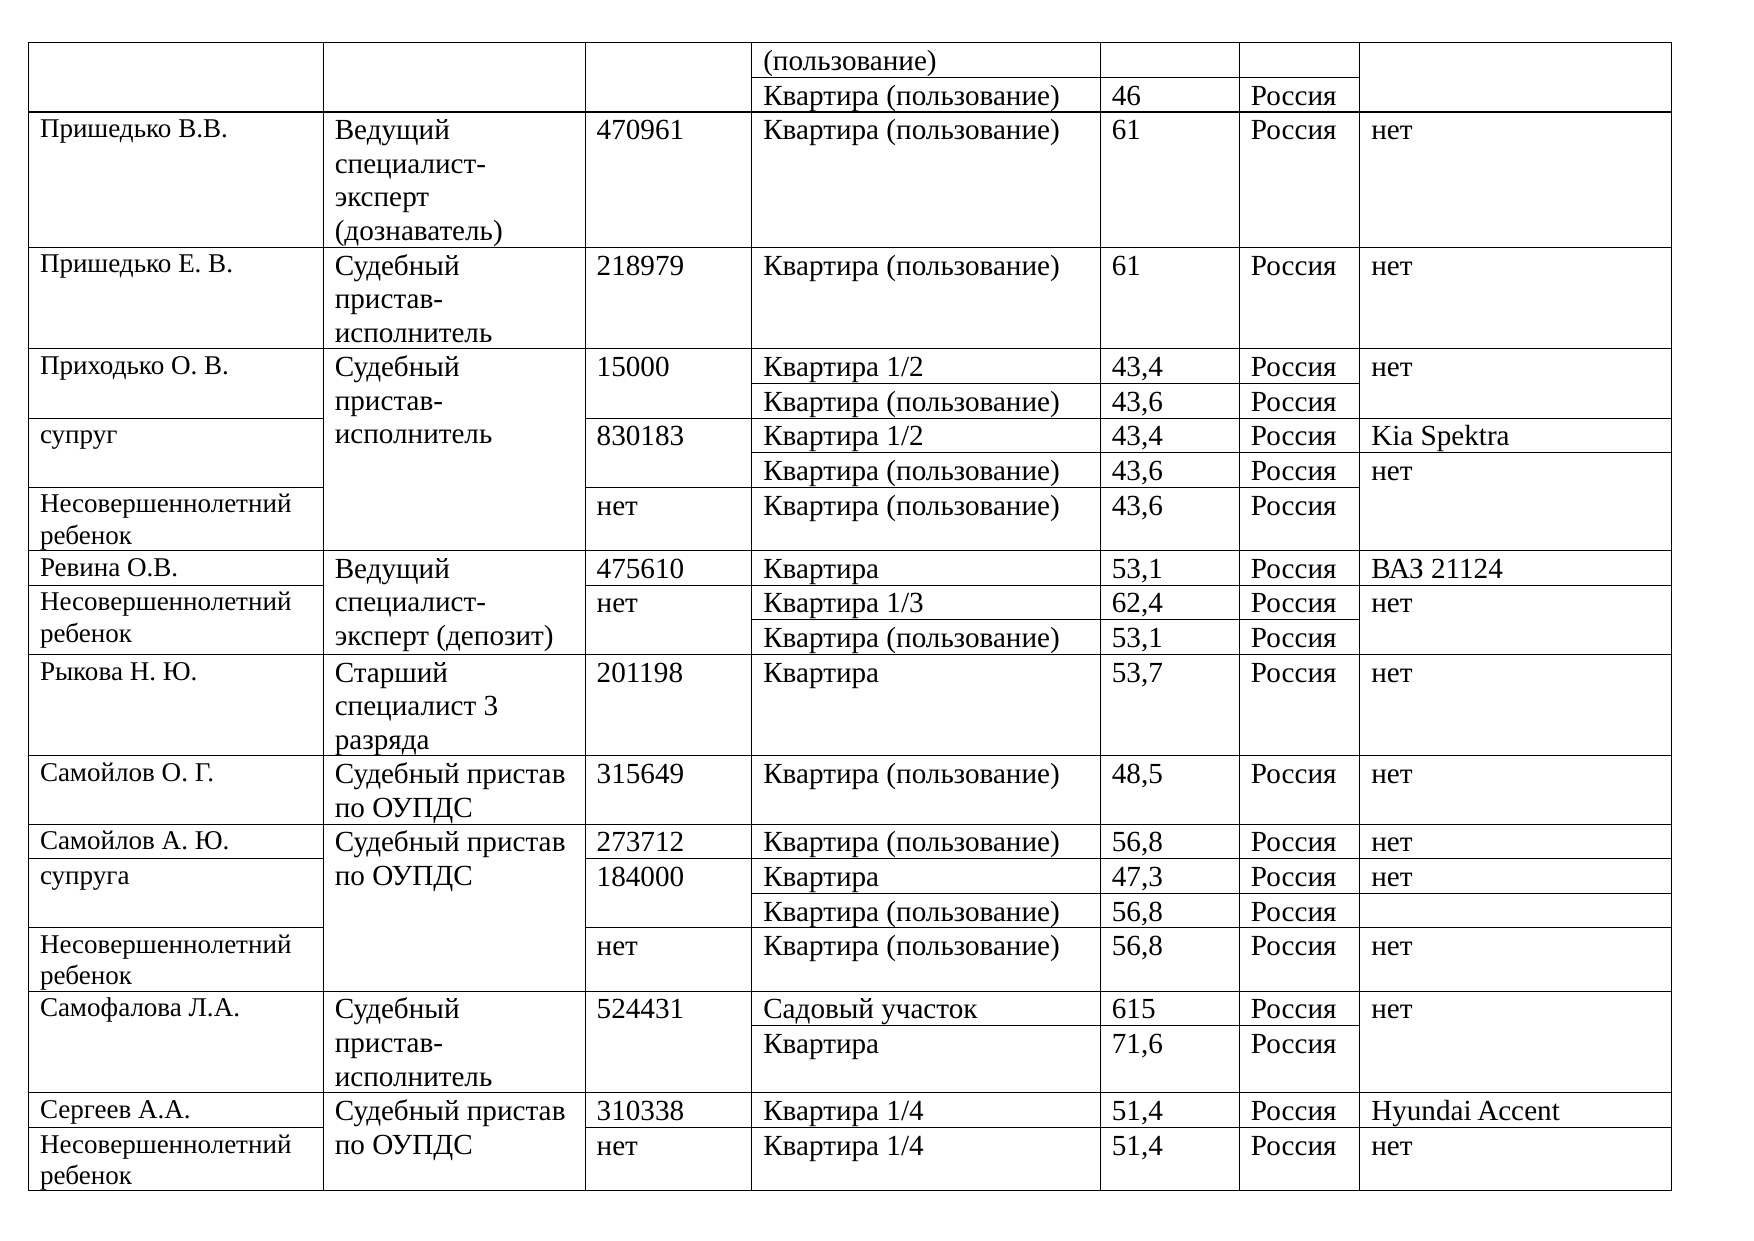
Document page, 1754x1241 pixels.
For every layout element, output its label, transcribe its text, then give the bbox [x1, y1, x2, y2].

table_cell Квартира [752, 551, 1100, 584]
table_cell Судебный пристав-исполнитель [324, 248, 585, 348]
table_cell Ведущий специалист-эксперт (дознаватель) [324, 113, 585, 247]
table_cell Судебный пристав по ОУПДС [324, 1093, 585, 1190]
table_cell [586, 43, 751, 111]
table_cell 524431 [586, 992, 751, 1092]
table_cell ВАЗ 21124 [1360, 551, 1671, 584]
table_cell 43,4 [1101, 349, 1239, 383]
table_cell Судебный пристав-исполнитель [324, 349, 585, 550]
table_cell 47,3 [1101, 859, 1239, 893]
table_cell 43,6 [1101, 384, 1239, 417]
table_cell 56,8 [1101, 894, 1239, 927]
table_cell нет [586, 1128, 751, 1190]
table_cell Квартира 1/3 [752, 586, 1100, 619]
table_cell нет [1360, 453, 1671, 550]
table_cell нет [1360, 113, 1671, 247]
table_cell Россия [1240, 992, 1359, 1025]
table_cell супруга [29, 859, 323, 927]
table_cell Квартира (пользование) [752, 453, 1100, 487]
table_cell Самойлов О. Г. [29, 756, 323, 823]
table_cell 218979 [586, 248, 751, 348]
table_cell 46 [1101, 78, 1239, 111]
table_cell Пришедько Е. В. [29, 248, 323, 348]
table_cell нет [1360, 992, 1671, 1092]
table_cell нет [1360, 349, 1671, 417]
table_cell Квартира (пользование) [752, 928, 1100, 991]
table_cell Россия [1240, 248, 1359, 348]
table_cell нет [1360, 248, 1671, 348]
table_cell Судебный пристав-исполнитель [324, 992, 585, 1092]
table_cell 48,5 [1101, 756, 1239, 823]
table_cell Россия [1240, 453, 1359, 487]
table_cell Россия [1240, 894, 1359, 927]
table_cell 61 [1101, 248, 1239, 348]
table_cell Несовершеннолетний ребенок [29, 586, 323, 654]
table_cell нет [1360, 859, 1671, 893]
table_cell 830183 [586, 419, 751, 487]
table_cell Приходько О. В. [29, 349, 323, 417]
table_cell Россия [1240, 756, 1359, 823]
table_cell Россия [1240, 655, 1359, 755]
table_cell 51,4 [1101, 1093, 1239, 1127]
table_cell Россия [1240, 488, 1359, 550]
table_cell Квартира (пользование) [752, 78, 1100, 111]
table_cell нет [586, 586, 751, 654]
table_cell [1101, 43, 1239, 77]
table_cell Россия [1240, 620, 1359, 654]
table_cell нет [586, 488, 751, 550]
table_cell Россия [1240, 384, 1359, 417]
table_cell Россия [1240, 859, 1359, 893]
table_cell Квартира (пользование) [752, 384, 1100, 417]
table_cell супруг [29, 419, 323, 487]
table_cell Несовершеннолетний ребенок [29, 488, 323, 550]
table_cell 15000 [586, 349, 751, 417]
table_cell нет [1360, 825, 1671, 858]
table_cell Квартира 1/2 [752, 419, 1100, 452]
table_cell Квартира (пользование) [752, 113, 1100, 247]
table_cell Квартира (пользование) [752, 620, 1100, 654]
table_cell 61 [1101, 113, 1239, 247]
table_cell нет [586, 928, 751, 991]
table_cell Россия [1240, 928, 1359, 991]
table_cell Квартира (пользование) [752, 894, 1100, 927]
table_cell Квартира (пользование) [752, 825, 1100, 858]
table_cell Россия [1240, 349, 1359, 383]
table_cell 470961 [586, 113, 751, 247]
table_cell 53,1 [1101, 551, 1239, 584]
table_cell 273712 [586, 825, 751, 858]
table_cell Квартира 1/2 [752, 349, 1100, 383]
table_cell Самойлов А. Ю. [29, 825, 323, 858]
table_cell 315649 [586, 756, 751, 823]
table_cell Россия [1240, 586, 1359, 619]
table_cell Россия [1240, 1026, 1359, 1092]
table_cell Квартира (пользование) [752, 248, 1100, 348]
table_cell 615 [1101, 992, 1239, 1025]
table_cell Россия [1240, 1093, 1359, 1127]
table_cell Сергеев А.А. [29, 1093, 323, 1127]
table_cell Пришедько В.В. [29, 113, 323, 247]
table_cell [1240, 43, 1359, 77]
table_cell 201198 [586, 655, 751, 755]
table_cell 475610 [586, 551, 751, 584]
table_cell Старший специалист 3 разряда [324, 655, 585, 755]
table_cell [29, 43, 323, 111]
table_cell 71,6 [1101, 1026, 1239, 1092]
table_cell нет [1360, 586, 1671, 654]
table_cell нет [1360, 655, 1671, 755]
table_cell Россия [1240, 551, 1359, 584]
table_cell 310338 [586, 1093, 751, 1127]
table_cell Квартира 1/4 [752, 1093, 1100, 1127]
table_cell 56,8 [1101, 928, 1239, 991]
table_cell Ведущий специалист-эксперт (депозит) [324, 551, 585, 654]
table_cell Рыкова Н. Ю. [29, 655, 323, 755]
table_cell 43,4 [1101, 419, 1239, 452]
table_cell Судебный пристав по ОУПДС [324, 825, 585, 991]
table_cell Квартира (пользование) [752, 756, 1100, 823]
table_cell 184000 [586, 859, 751, 927]
table_cell Kia Spektra [1360, 419, 1671, 452]
table_cell Самофалова Л.А. [29, 992, 323, 1092]
table_cell Квартира 1/4 [752, 1128, 1100, 1190]
table_cell Квартира [752, 1026, 1100, 1092]
table_cell Ревина О.В. [29, 551, 323, 584]
table_cell 51,4 [1101, 1128, 1239, 1190]
table_cell 62,4 [1101, 586, 1239, 619]
table_cell Квартира (пользование) [752, 488, 1100, 550]
table_cell Судебный пристав по ОУПДС [324, 756, 585, 823]
table_cell 53,7 [1101, 655, 1239, 755]
table_cell 43,6 [1101, 453, 1239, 487]
table_cell 53,1 [1101, 620, 1239, 654]
table_cell Россия [1240, 825, 1359, 858]
table_cell Hyundai Accent [1360, 1093, 1671, 1127]
table_cell Россия [1240, 1128, 1359, 1190]
table_cell Несовершеннолетний ребенок [29, 928, 323, 991]
table_cell Несовершеннолетний ребенок [29, 1128, 323, 1190]
table_cell (пользование) [752, 43, 1100, 77]
table_cell Квартира [752, 859, 1100, 893]
table_cell Россия [1240, 419, 1359, 452]
table_cell [1360, 43, 1671, 111]
table_cell Россия [1240, 78, 1359, 111]
table_cell нет [1360, 1128, 1671, 1190]
table_cell нет [1360, 756, 1671, 823]
table_cell Квартира [752, 655, 1100, 755]
table_cell Россия [1240, 113, 1359, 247]
table_cell 43,6 [1101, 488, 1239, 550]
table_cell 56,8 [1101, 825, 1239, 858]
table_cell Садовый участок [752, 992, 1100, 1025]
table_cell [324, 43, 585, 111]
table_cell нет [1360, 928, 1671, 991]
table_cell [1360, 894, 1671, 927]
